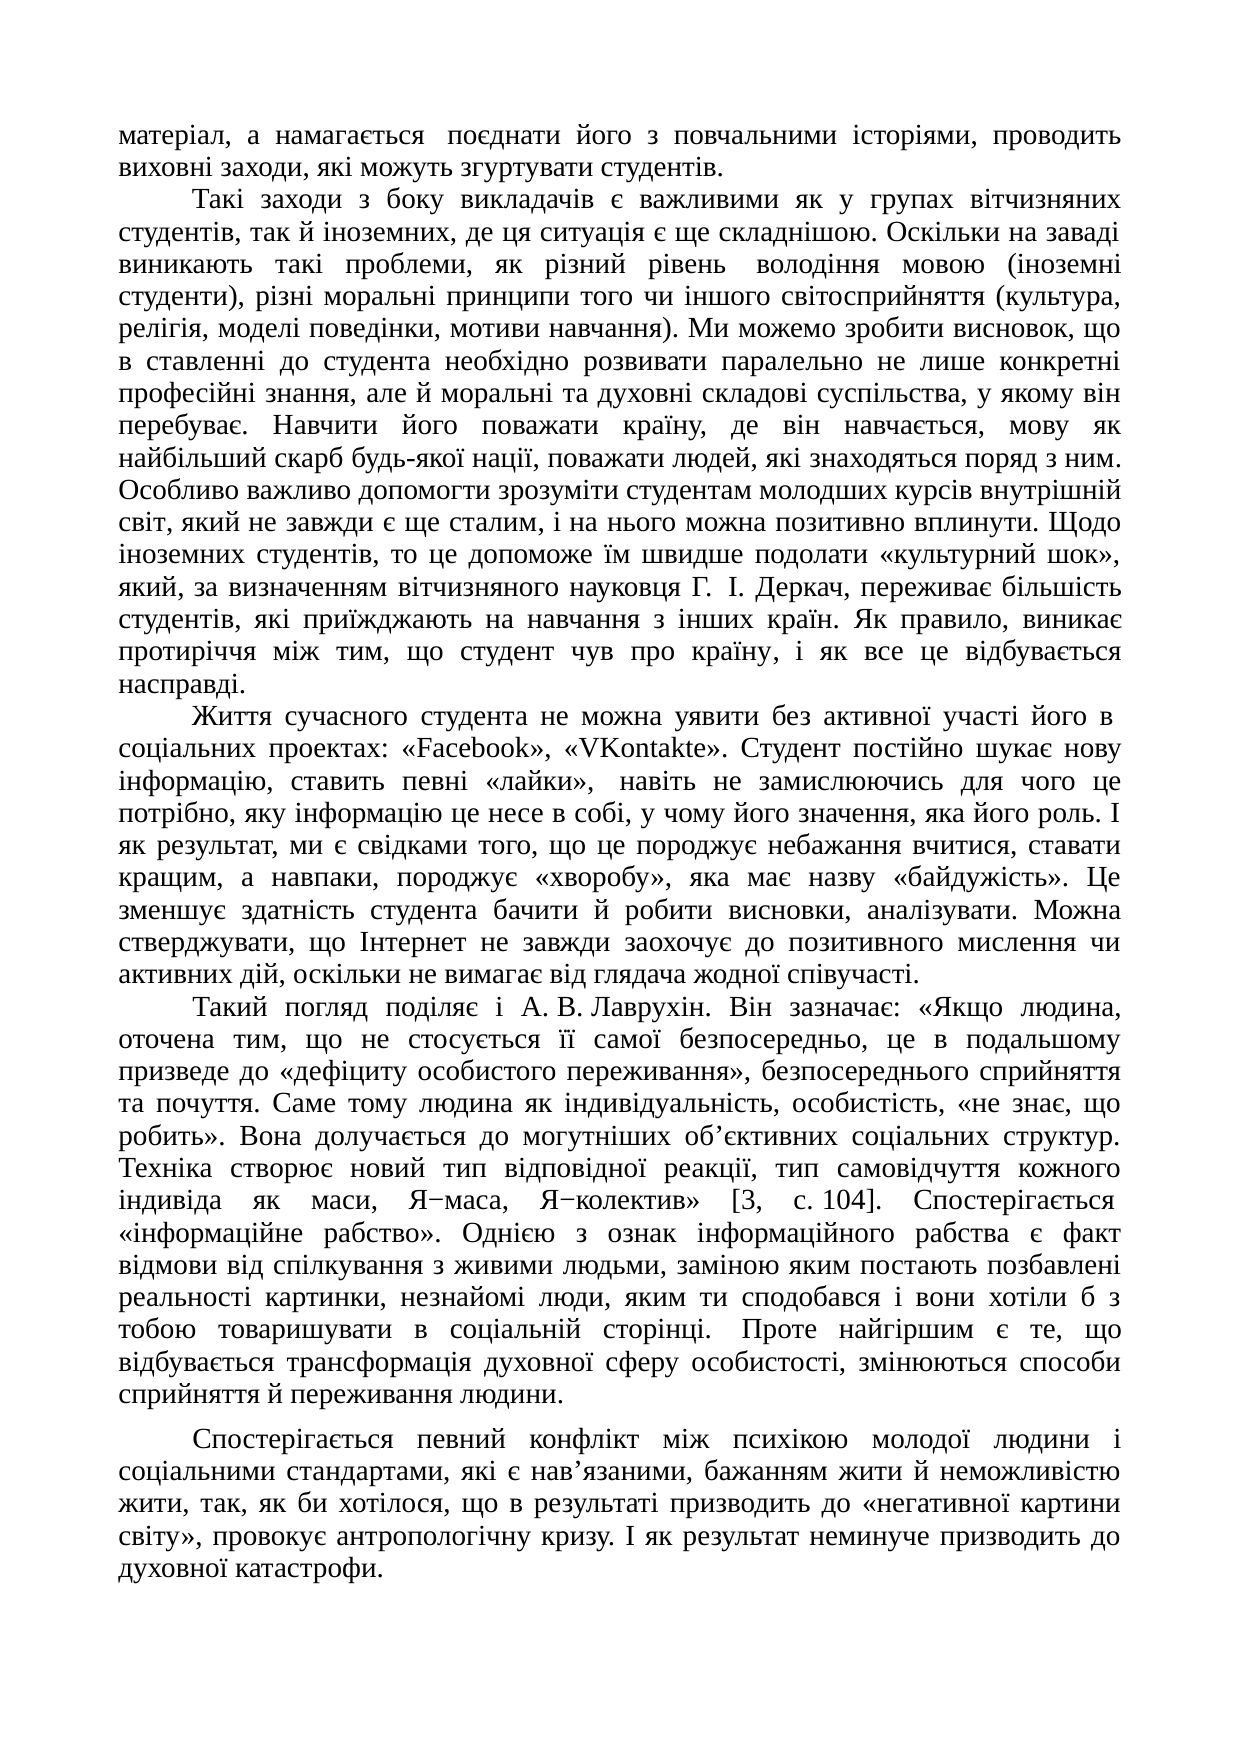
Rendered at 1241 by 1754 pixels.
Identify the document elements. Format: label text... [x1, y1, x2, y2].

text Життя сучасного студента не можна уявити без активної участі його в соціальних проектах: «Facebook», «VKontakte». Студент постійно шукає нову інформацію, ставить певні «лайки», навіть не замислюючись для чого це потрібно, яку інформацію це несе в собі, у чому його значення, яка його роль. І як результат, ми є свідками того, що це породжує небажання вчитися, ставати кращим, а навпаки, породжує «хворобу», яка має назву «байдужість». Це зменшує здатність студента бачити й робити висновки, аналізувати. Можна стверджувати, що Інтернет не завжди заохочує до позитивного мислення чи активних дій, оскільки не вимагає від глядача жодної співучасті. [118, 699, 1122, 990]
text Такий погляд поділяє і А. В. Лаврухін. Він зазначає: «Якщо людина, оточена тим, що не стосується її самої безпосередньо, це в подальшому призведе до «дефіциту особистого переживання», безпосереднього сприйняття та почуття. Саме тому людина як індивідуальність, особистість, «не знає, що робить». Вона долучається до могутніших об’єктивних соціальних структур. Техніка створює новий тип відповідної реакції, тип самовідчуття кожного індивіда як маси, Я−маса, Я−колектив» [3, с. 104]. Спостерігається «інформаційне рабство». Однією з ознак інформаційного рабства є факт відмови від спілкування з живими людьми, заміною яким постають позбавлені реальності картинки, незнайомі люди, яким ти сподобався і вони хотіли б з тобою товаришувати в соціальній сторінці. Проте найгіршим є те, що відбувається трансформація духовної сферу особистості, змінюються способи сприйняття й переживання людини. [118, 990, 1122, 1410]
text матеріал, а намагається поєднати його з повчальними історіями, проводить виховні заходи, які можуть згуртувати студентів. [118, 118, 1122, 183]
text Такі заходи з боку викладачів є важливими як у групах вітчизняних студентів, так й іноземних, де ця ситуація є ще складнішою. Оскільки на заваді виникають такі проблеми, як різний рівень володіння мовою (іноземні студенти), різні моральні принципи того чи іншого світосприйняття (культура, релігія, моделі поведінки, мотиви навчання). Ми можемо зробити висновок, що в ставленні до студента необхідно розвивати паралельно не лише конкретні професійні знання, але й моральні та духовні складові суспільства, у якому він перебуває. Навчити його поважати країну, де він навчається, мову як найбільший скарб будь-якої нації, поважати людей, які знаходяться поряд з ним. Особливо важливо допомогти зрозуміти студентам молодших курсів внутрішній світ, який не завжди є ще сталим, і на нього можна позитивно вплинути. Щодо іноземних студентів, то це допоможе їм швидше подолати «культурний шок», який, за визначенням вітчизняного науковця Г. І. Деркач, переживає більшість студентів, які приїжджають на навчання з інших країн. Як правило, виникає протиріччя між тим, що студент чув про країну, і як все це відбувається насправді. [118, 183, 1122, 699]
text Спостерігається певний конфлікт між психікою молодої людини і соціальними стандартами, які є нав’язаними, бажанням жити й неможливістю жити, так, як би хотілося, що в результаті призводить до «негативної картини світу», провокує антропологічну кризу. І як результат неминуче призводить до духовної катастрофи. [118, 1422, 1122, 1584]
